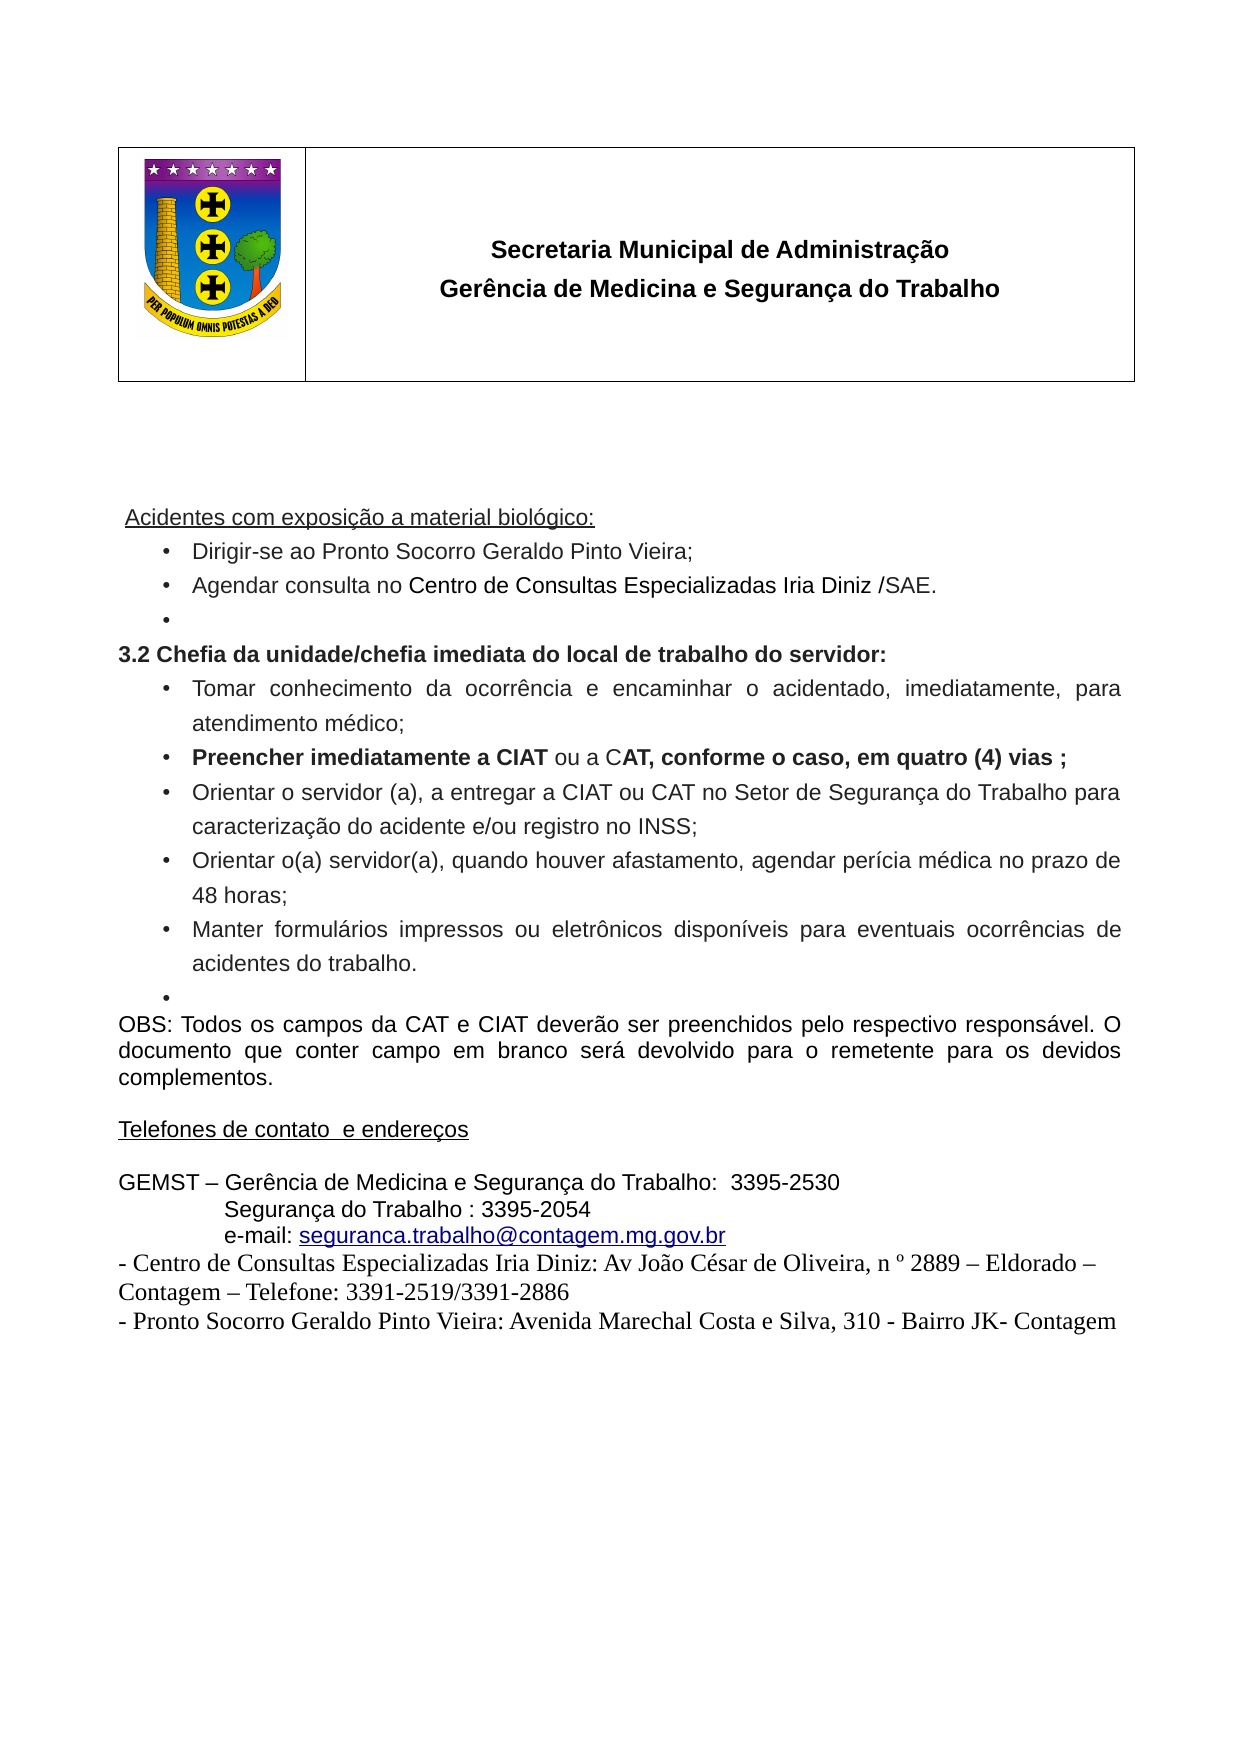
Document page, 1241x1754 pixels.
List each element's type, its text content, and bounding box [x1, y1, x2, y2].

list Agendar consulta no Centro de Consultas Especializadas Iria Diniz /SAE. [162, 564, 1122, 598]
list Orientar o(a) servidor(a), quando houver afastamento, agendar perícia médica no prazo de 48 horas; [162, 839, 1122, 908]
text - Centro de Consultas Especializadas Iria Diniz: Av João César de Oliveira, n º 2889 – Eldorado – Contagem – Telefone: 3391-2519/3391-2886 [118, 1248, 1122, 1306]
text e-mail: seguranca.trabalho@contagem.mg.gov.br [118, 1222, 1122, 1248]
list Manter formulários impressos ou eletrônicos disponíveis para eventuais ocorrências de acidentes do trabalho. [162, 908, 1122, 977]
text Segurança do Trabalho : 3395-2054 [118, 1196, 1122, 1222]
text 3.2 Chefia da unidade/chefia imediata do local de trabalho do servidor: [118, 633, 1122, 667]
text - Pronto Socorro Geraldo Pinto Vieira: Avenida Marechal Costa e Silva, 310 - Bairro JK- Contagem [118, 1306, 1122, 1334]
text Acidentes com exposição a material biológico: [124, 495, 1122, 530]
list Preencher imediatamente a CIAT ou a CAT, conforme o caso, em quatro (4) vias ; [162, 736, 1122, 770]
text OBS: Todos os campos da CAT e CIAT deverão ser preenchidos pelo respectivo responsável. O documento que conter campo em branco será devolvido para o remetente para os devidos complementos. [118, 1011, 1122, 1090]
picture [134, 152, 290, 342]
text GEMST – Gerência de Medicina e Segurança do Trabalho: 3395-2530 [118, 1169, 1122, 1196]
text Telefones de contato e endereços [118, 1116, 1122, 1143]
list Tomar conhecimento da ocorrência e encaminhar o acidentado, imediatamente, para atendimento médico; [162, 667, 1122, 736]
list Orientar o servidor (a), a entregar a CIAT ou CAT no Setor de Segurança do Trabalho para caracterização do acidente e/ou registro no INSS; [162, 770, 1122, 839]
list Dirigir-se ao Pronto Socorro Geraldo Pinto Vieira; [162, 530, 1122, 564]
